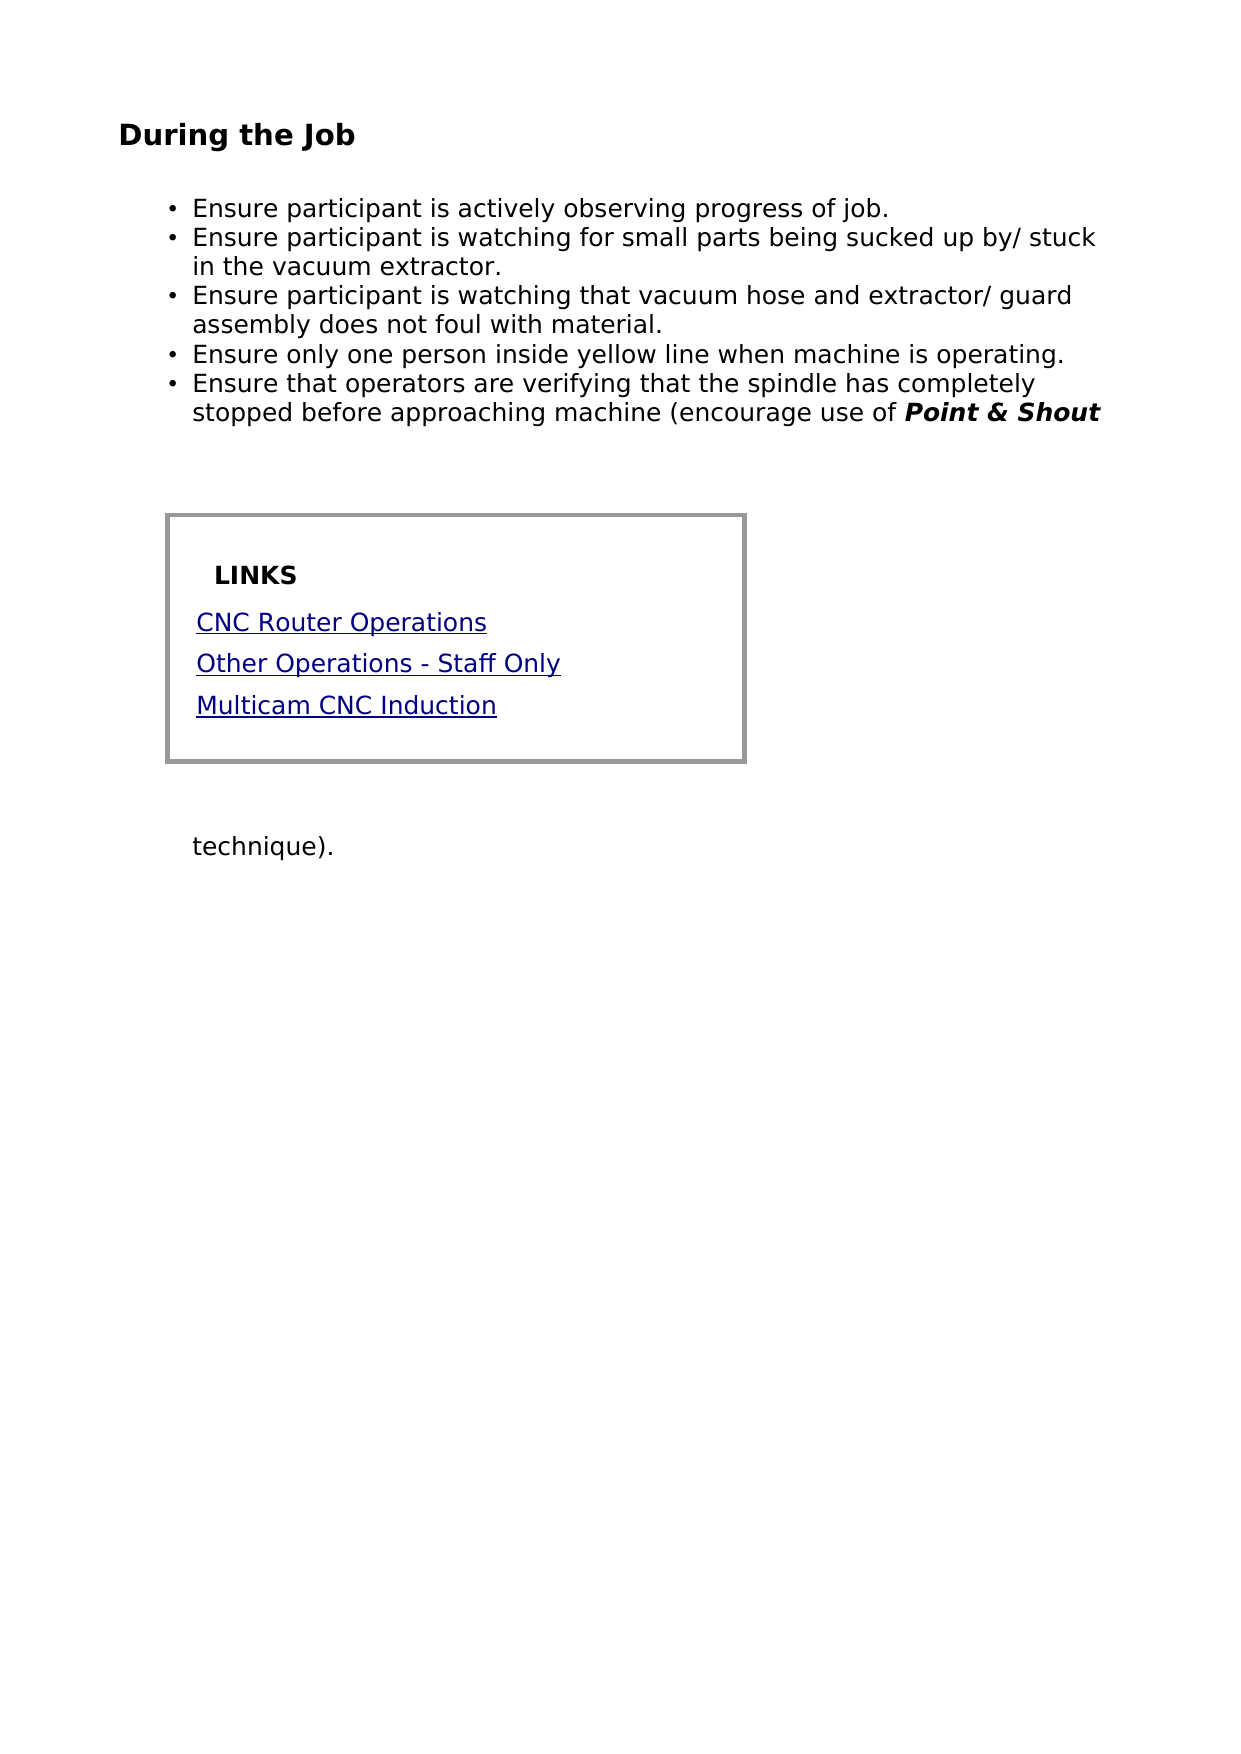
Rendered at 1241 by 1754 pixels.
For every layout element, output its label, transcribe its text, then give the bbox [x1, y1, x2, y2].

table_header LINKS CNC Router Operations Other Operations - Staff Only Multicam CNC Induction [179, 526, 733, 751]
list Ensure participant is watching that vacuum hose and extractor/ guard assembly does not foul with material. [177, 282, 1122, 340]
list Ensure that operators are verifying that the spindle has completely stopped before approaching machine (encourage use of Point & Shout [177, 369, 1122, 457]
list Ensure participant is actively observing progress of job. [177, 194, 1122, 223]
subtitle During the Job [118, 118, 1122, 152]
list Ensure participant is watching for small parts being sucked up by/ stuck in the vacuum extractor. [177, 223, 1122, 282]
table_header [118, 465, 1113, 811]
list technique). [177, 820, 1122, 861]
list Ensure only one person inside yellow line when machine is operating. [177, 340, 1122, 369]
